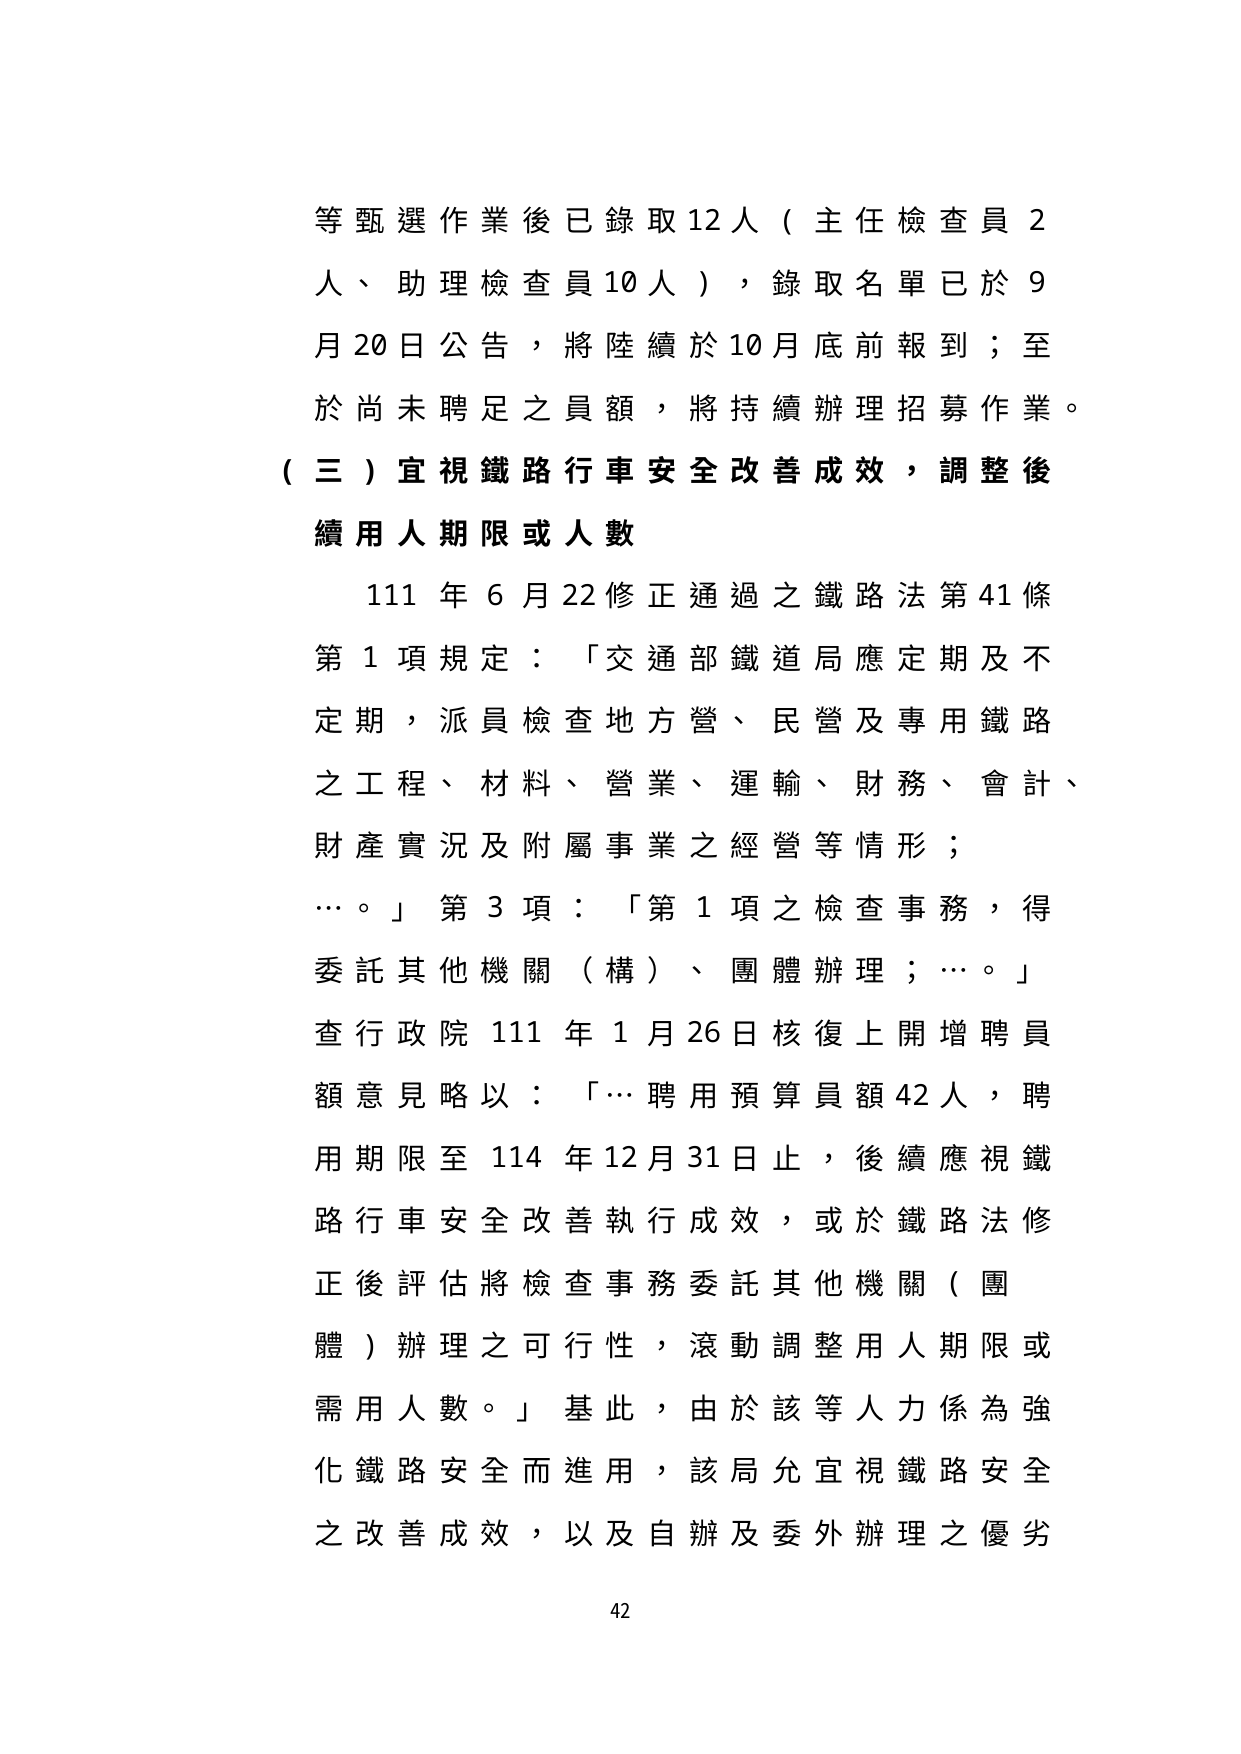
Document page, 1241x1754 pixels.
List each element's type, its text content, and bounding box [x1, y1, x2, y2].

text 查該基金111年分別於3月、6月及7月進用2人、2人及1人，迄同年9月底實際進用人力共計5人，與核定員額42人相較，相差37人，約88.10%人力尚未聘足。據該局表示，已辦理兩梯次檢查員招聘作業，至招聘人數尚未聘足問題，經全面檢討主要係因一年一聘及薪資結構等因素所致，已針對薪資問題研擬提敘方案，經審查作業後，可併入相關年資，核以較高薪級起薪，期藉由提高薪資方式，增加報考及報到誘因；另針對助理檢查員報名不踴躍情形，該局已調整招聘策略，第三梯次於111年6月22日至7月26日期間公告，計有43人報名，其中助理檢查員報名人數已提升至31人，經資格審查、筆試及面試等甄選作業後已錄取12人(主任檢查員2人、助理檢查員10人)，錄取名單已於9月20日公告，將陸續於10月底前報到；至於尚未聘足之員額，將持續辦理招募作業。 [271, 177, 1058, 427]
text (三)宜視鐵路行車安全改善成效，調整後續用人期限或人數 [242, 427, 1058, 552]
text 111年6月22修正通過之鐵路法第41條第1項規定：「交通部鐵道局應定期及不定期，派員檢查地方營、民營及專用鐵路之工程、材料、營業、運輸、財務、會計、財產實況及附屬事業之經營等情形；…。」第3項：「第1項之檢查事務，得委託其他機關（構）、團體辦理；…。」查行政院111年1月26日核復上開增聘員額意見略以：「…聘用預算員額42人，聘用期限至114年12月31日止，後續應視鐵路行車安全改善執行成效，或於鐵路法修正後評估將檢查事務委託其他機關(團體)辦理之可行性，滾動調整用人期限或需用人數。」基此，由於該等人力係為強化鐵路安全而進用，該局允宜視鐵路安全之改善成效，以及自辦及委外辦理之優劣得失詳加評估，俾作為嗣後需用人力及用人經費調整之依據，並兼顧鐵路行車安全之改善效益。 [271, 552, 1058, 1552]
